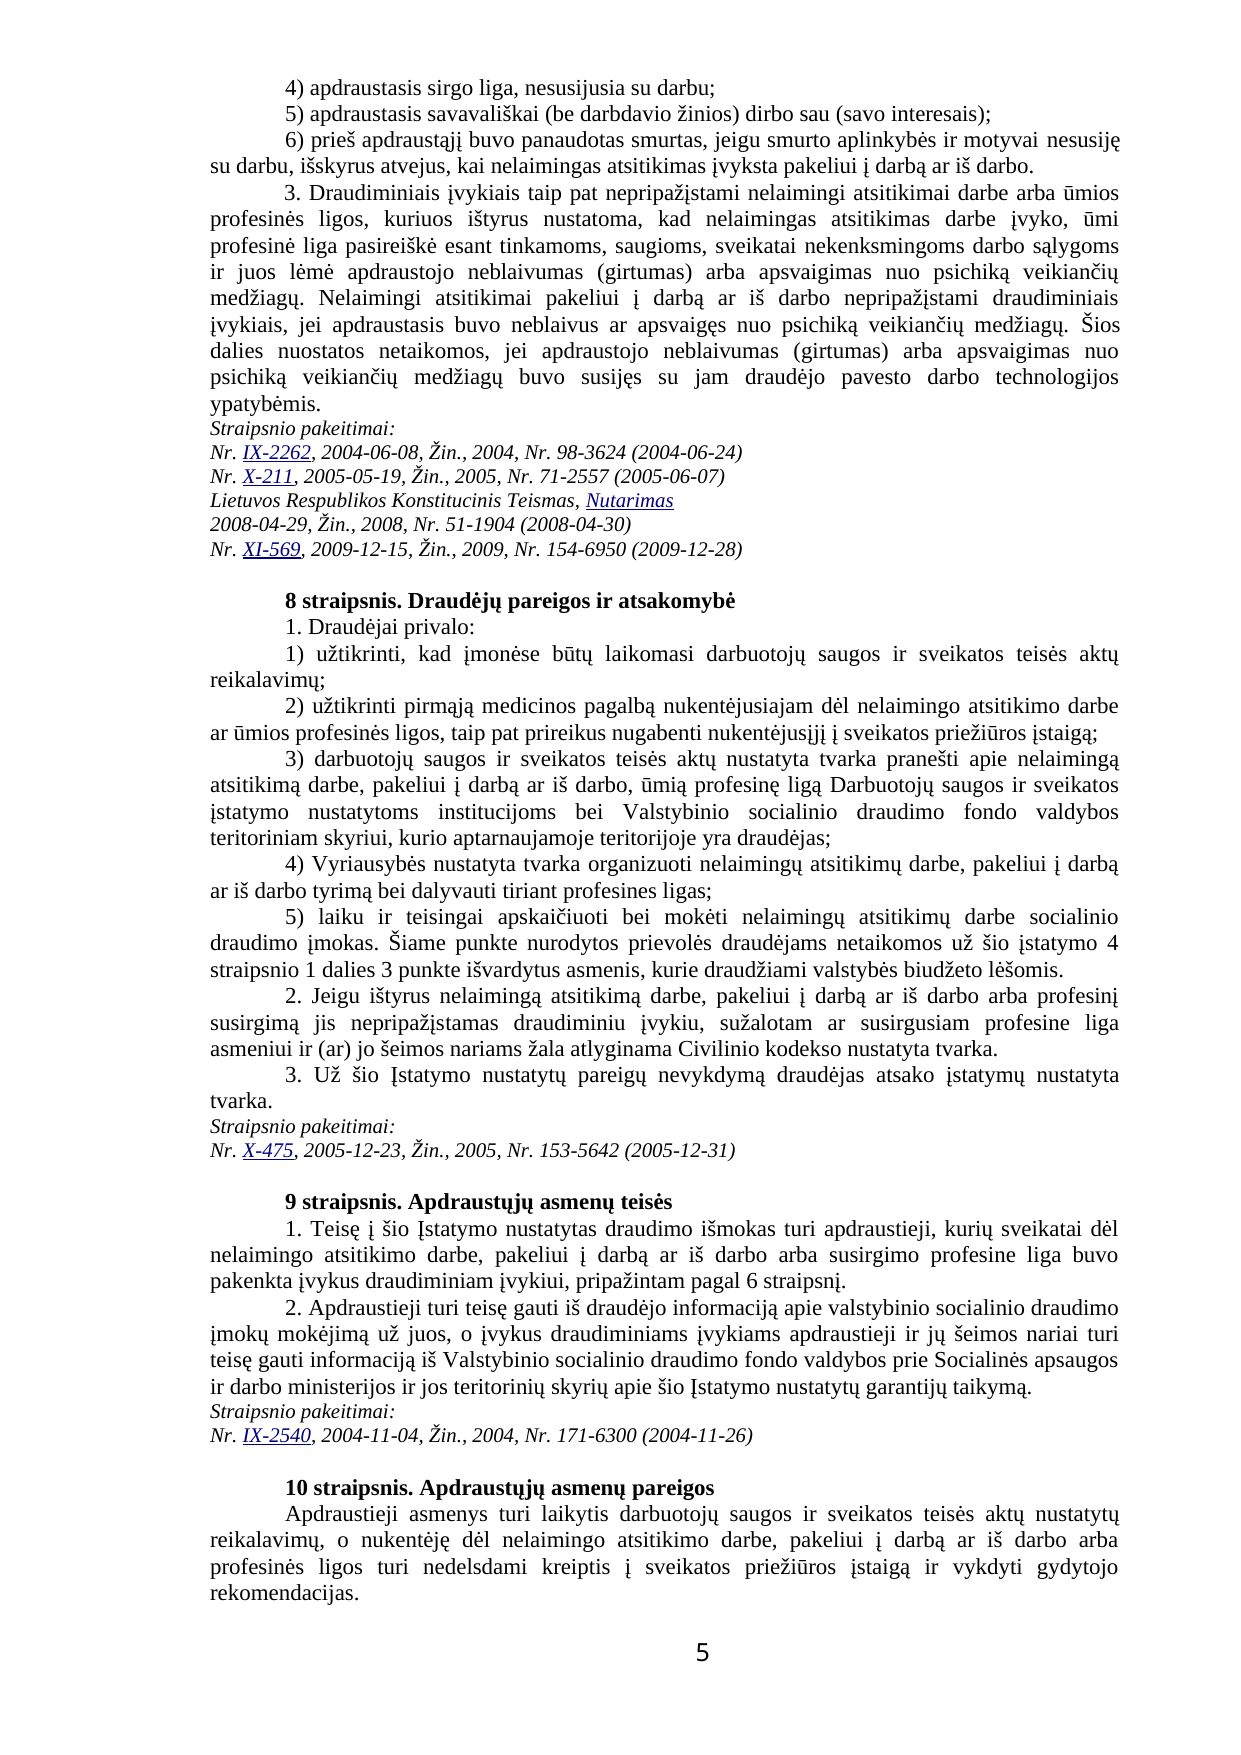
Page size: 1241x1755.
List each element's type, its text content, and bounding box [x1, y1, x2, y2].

text 1. Teisę į šio Įstatymo nustatytas draudimo išmokas turi apdraustieji, kurių sveikatai dėl nelaimingo atsitikimo darbe, pakeliui į darbą ar iš darbo arba susirgimo profesine liga buvo pakenkta įvykus draudiminiam įvykiui, pripažintam pagal 6 straipsnį. [210, 1215, 1120, 1294]
text 3. Už šio Įstatymo nustatytų pareigų nevykdymą draudėjas atsako įstatymų nustatyta tvarka. [210, 1061, 1120, 1114]
text 2. Apdraustieji turi teisę gauti iš draudėjo informaciją apie valstybinio socialinio draudimo įmokų mokėjimą už juos, o įvykus draudiminiams įvykiams apdraustieji ir jų šeimos nariai turi teisę gauti informaciją iš Valstybinio socialinio draudimo fondo valdybos prie Socialinės apsaugos ir darbo ministerijos ir jos teritorinių skyrių apie šio Įstatymo nustatytų garantijų taikymą. [210, 1294, 1120, 1399]
text 5) laiku ir teisingai apskaičiuoti bei mokėti nelaimingų atsitikimų darbe socialinio draudimo įmokas. Šiame punkte nurodytos prievolės draudėjams netaikomos už šio įstatymo 4 straipsnio 1 dalies 3 punkte išvardytus asmenis, kurie draudžiami valstybės biudžeto lėšomis. [210, 903, 1120, 982]
text 10 straipsnis. Apdraustųjų asmenų pareigos [210, 1474, 1120, 1500]
text 3. Draudiminiais įvykiais taip pat nepripažįstami nelaimingi atsitikimai darbe arba ūmios profesinės ligos, kuriuos ištyrus nustatoma, kad nelaimingas atsitikimas darbe įvyko, ūmi profesinė liga pasireiškė esant tinkamoms, saugioms, sveikatai nekenksmingoms darbo sąlygoms ir juos lėmė apdraustojo neblaivumas (girtumas) arba apsvaigimas nuo psichiką veikiančių medžiagų. Nelaimingi atsitikimai pakeliui į darbą ar iš darbo nepripažįstami draudiminiais įvykiais, jei apdraustasis buvo neblaivus ar apsvaigęs nuo psichiką veikiančių medžiagų. Šios dalies nuostatos netaikomos, jei apdraustojo neblaivumas (girtumas) arba apsvaigimas nuo psichiką veikiančių medžiagų buvo susijęs su jam draudėjo pavesto darbo technologijos ypatybėmis. [210, 179, 1120, 416]
text 4) apdraustasis sirgo liga, nesusijusia su darbu; [210, 73, 1120, 100]
text Nr. X-475, 2005-12-23, Žin., 2005, Nr. 153-5642 (2005-12-31) [210, 1138, 1120, 1162]
text 5) apdraustasis savavališkai (be darbdavio žinios) dirbo sau (savo interesais); [210, 100, 1120, 126]
text Lietuvos Respublikos Konstitucinis Teismas, Nutarimas [210, 488, 1120, 512]
text 1. Draudėjai privalo: [210, 613, 1120, 639]
text Straipsnio pakeitimai: [210, 1399, 1120, 1423]
text Nr. IX-2262, 2004-06-08, Žin., 2004, Nr. 98-3624 (2004-06-24) [210, 440, 1120, 464]
text 9 straipsnis. Apdraustųjų asmenų teisės [210, 1188, 1120, 1215]
text 1) užtikrinti, kad įmonėse būtų laikomasi darbuotojų saugos ir sveikatos teisės aktų reikalavimų; [210, 639, 1120, 692]
text 8 straipsnis. Draudėjų pareigos ir atsakomybė [210, 587, 1120, 613]
text Nr. XI-569, 2009-12-15, Žin., 2009, Nr. 154-6950 (2009-12-28) [210, 536, 1120, 561]
text Straipsnio pakeitimai: [210, 416, 1120, 440]
text 3) darbuotojų saugos ir sveikatos teisės aktų nustatyta tvarka pranešti apie nelaimingą atsitikimą darbe, pakeliui į darbą ar iš darbo, ūmią profesinę ligą Darbuotojų saugos ir sveikatos įstatymo nustatytoms institucijoms bei Valstybinio socialinio draudimo fondo valdybos teritoriniam skyriui, kurio aptarnaujamoje teritorijoje yra draudėjas; [210, 745, 1120, 850]
text 4) Vyriausybės nustatyta tvarka organizuoti nelaimingų atsitikimų darbe, pakeliui į darbą ar iš darbo tyrimą bei dalyvauti tiriant profesines ligas; [210, 850, 1120, 903]
text 6) prieš apdraustąjį buvo panaudotas smurtas, jeigu smurto aplinkybės ir motyvai nesusiję su darbu, išskyrus atvejus, kai nelaimingas atsitikimas įvyksta pakeliui į darbą ar iš darbo. [210, 126, 1120, 179]
text Nr. X-211, 2005-05-19, Žin., 2005, Nr. 71-2557 (2005-06-07) [210, 464, 1120, 488]
text 2008-04-29, Žin., 2008, Nr. 51-1904 (2008-04-30) [210, 512, 1120, 536]
text Nr. IX-2540, 2004-11-04, Žin., 2004, Nr. 171-6300 (2004-11-26) [210, 1423, 1120, 1447]
text 2) užtikrinti pirmąją medicinos pagalbą nukentėjusiajam dėl nelaimingo atsitikimo darbe ar ūmios profesinės ligos, taip pat prireikus nugabenti nukentėjusįjį į sveikatos priežiūros įstaigą; [210, 692, 1120, 745]
text Straipsnio pakeitimai: [210, 1114, 1120, 1138]
text 2. Jeigu ištyrus nelaimingą atsitikimą darbe, pakeliui į darbą ar iš darbo arba profesinį susirgimą jis nepripažįs­tamas draudiminiu įvykiu, sužalotam ar susirgusiam profesine liga asmeniui ir (ar) jo šeimos nariams žala atlyginama Civilinio kodekso nustatyta tvarka. [210, 982, 1120, 1061]
text Apdraustieji asmenys turi laikytis darbuotojų saugos ir sveikatos teisės aktų nustatytų reikalavimų, o nukentėję dėl nelaimingo atsitikimo darbe, pakeliui į darbą ar iš darbo arba profesinės ligos turi nedelsdami kreiptis į sveikatos priežiūros įstaigą ir vykdyti gydytojo rekomendacijas. [210, 1500, 1120, 1606]
